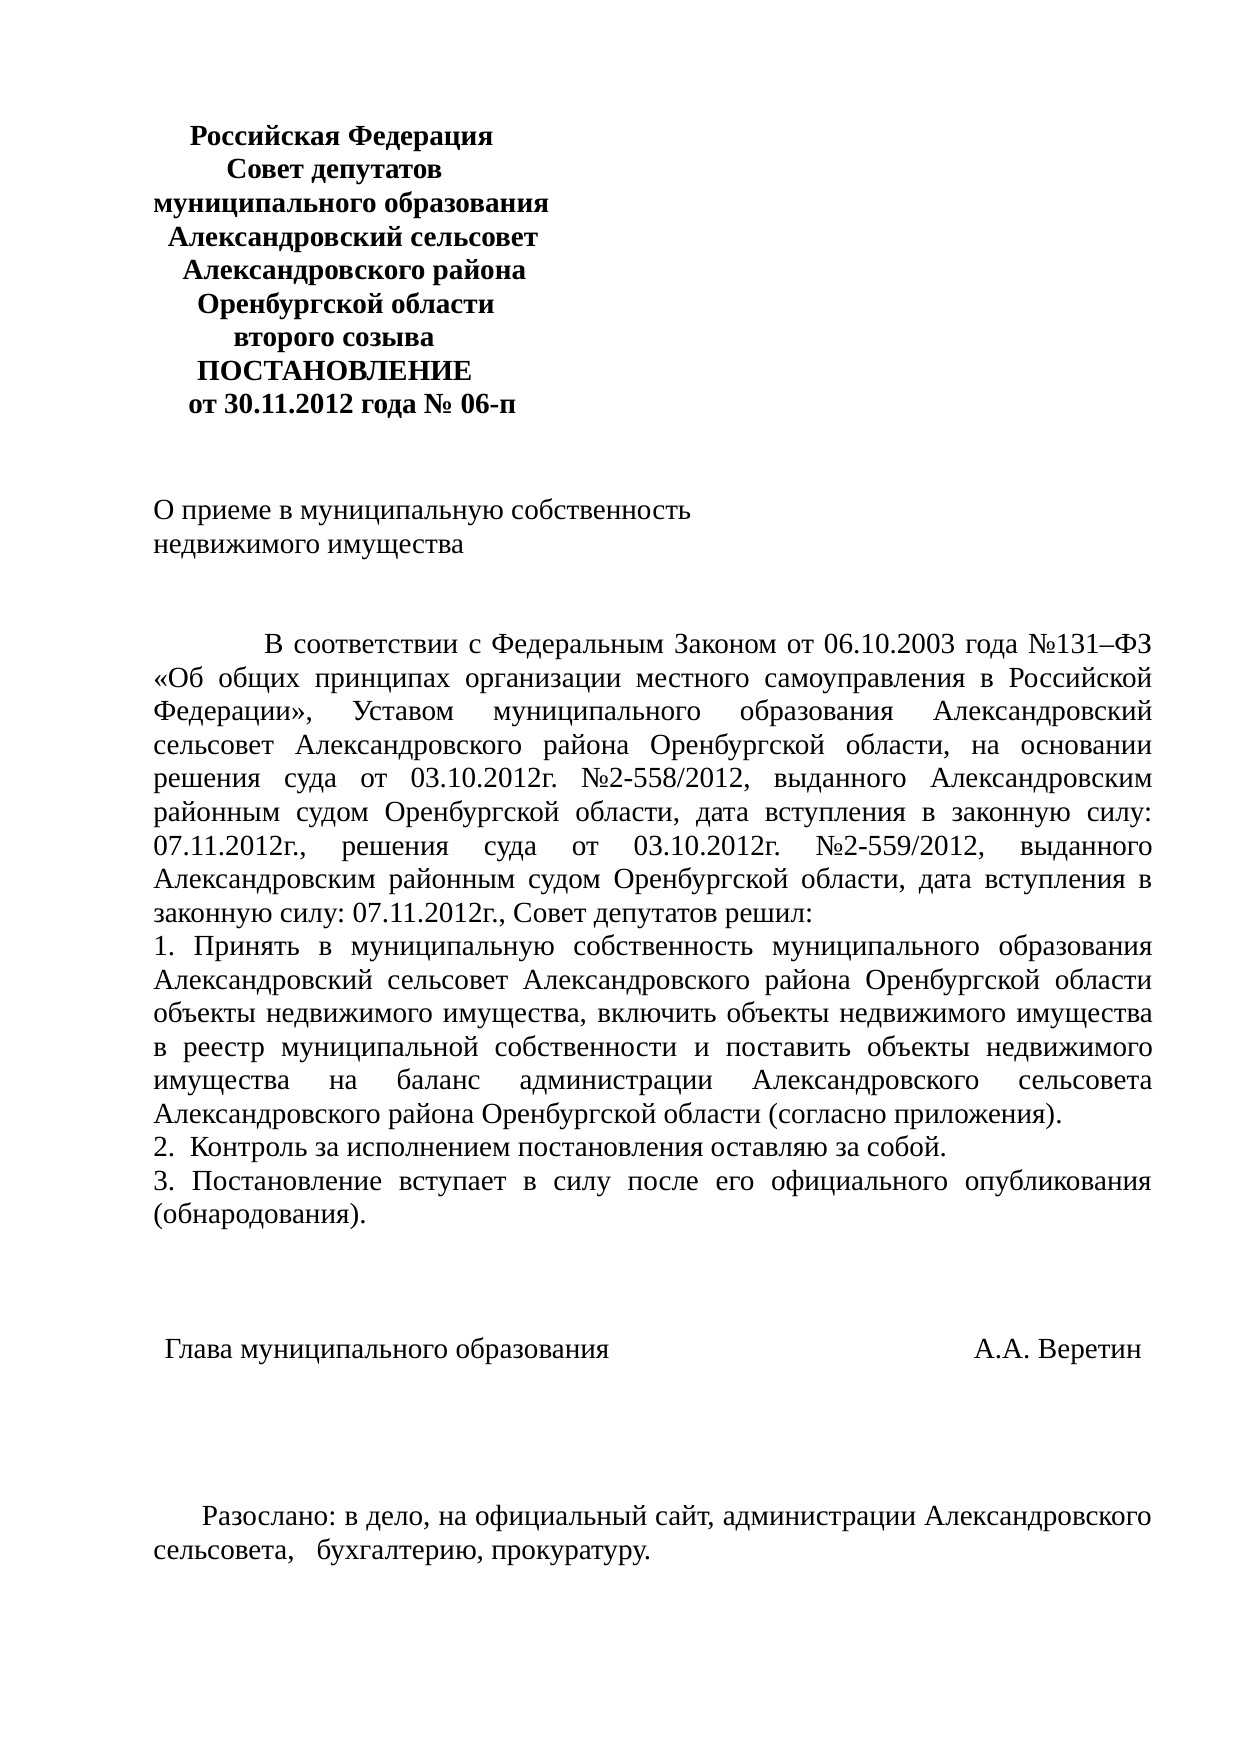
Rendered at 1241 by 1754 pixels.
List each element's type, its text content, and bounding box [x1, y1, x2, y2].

text Александровский сельсовет [153, 219, 1153, 252]
subtitle от 30.11.2012 года № 06-п [152, 386, 1153, 420]
text второго созыва [153, 319, 1153, 353]
subtitle Оренбургской области [153, 286, 1153, 319]
text Совет депутатов [153, 152, 1153, 185]
text 2. Контроль за исполнением постановления оставляю за собой. [153, 1129, 1153, 1163]
text 3. Постановление вступает в силу после его официального опубликования (обнародования). [153, 1163, 1153, 1230]
text Российская Федерация [153, 118, 1153, 152]
text О приеме в муниципальную собственность [153, 492, 1153, 526]
text муниципального образования [153, 185, 1153, 219]
text недвижимого имущества [153, 526, 1153, 559]
text Разослано: в дело, на официальный сайт, администрации Александровского сельсовета, бухгалтерию, прокуратуру. [153, 1498, 1153, 1566]
text Глава муниципального образования А.А. Веретин [153, 1331, 1153, 1364]
text 1. Принять в муниципальную собственность муниципального образования Александровский сельсовет Александровского района Оренбургской области объекты недвижимого имущества, включить объекты недвижимого имущества в реестр муниципальной собственности и поставить объекты недвижимого имущества на баланс администрации Александровского сельсовета Александровского района Оренбургской области (согласно приложения). [153, 928, 1153, 1129]
text Александровского района [153, 252, 1153, 286]
subtitle ПОСТАНОВЛЕНИЕ [153, 353, 1153, 386]
text В соответствии с Федеральным Законом от 06.10.2003 года №131–ФЗ «Об общих принципах организации местного самоуправления в Российской Федерации», Уставом муниципального образования Александровский сельсовет Александровского района Оренбургской области, на основании решения суда от 03.10.2012г. №2-558/2012, выданного Александровским районным судом Оренбургской области, дата вступления в законную силу: 07.11.2012г., решения суда от 03.10.2012г. №2-559/2012, выданного Александровским районным судом Оренбургской области, дата вступления в законную силу: 07.11.2012г., Совет депутатов решил: [153, 626, 1153, 928]
